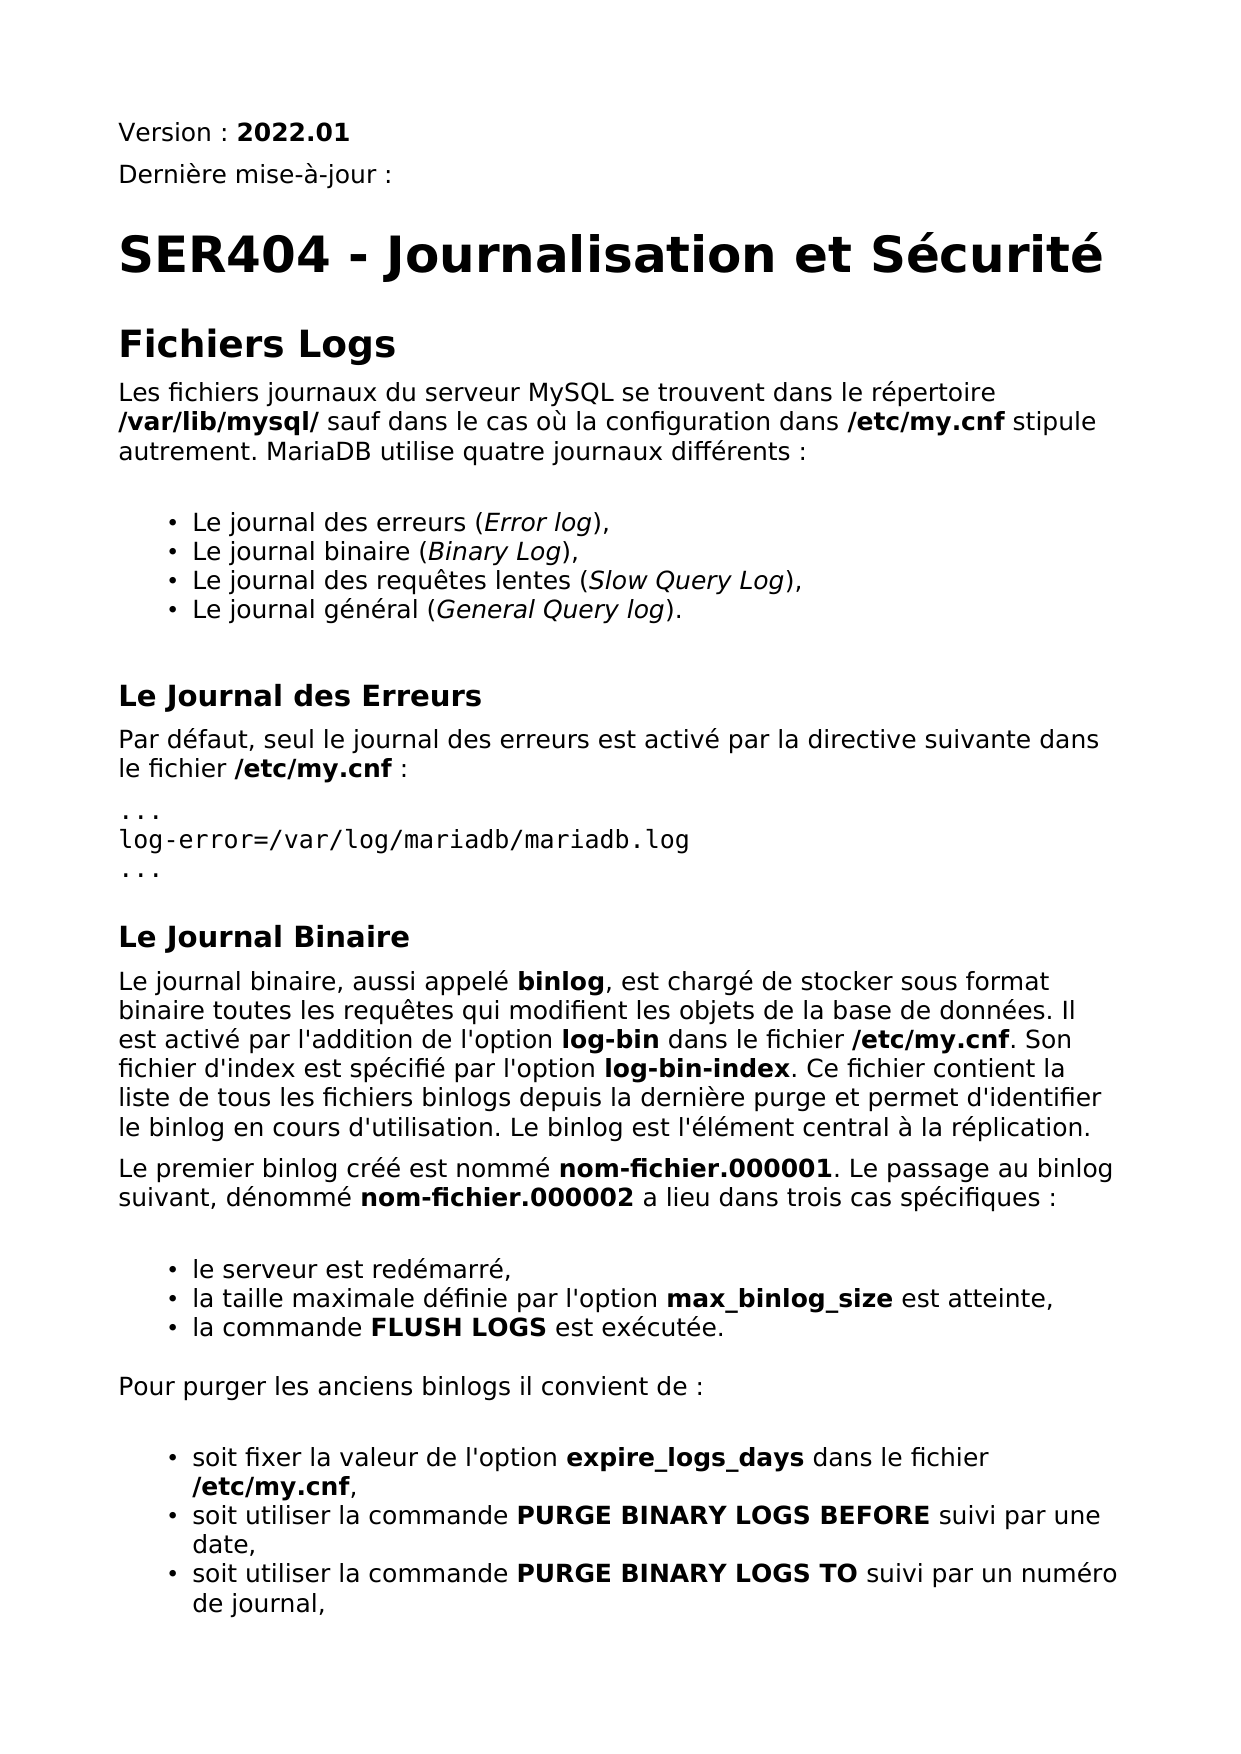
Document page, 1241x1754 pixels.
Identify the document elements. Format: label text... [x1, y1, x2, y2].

list soit utiliser la commande PURGE BINARY LOGS TO suivi par un numéro de journal, [177, 1559, 1122, 1618]
list Le journal général (General Query log). [177, 595, 1122, 624]
list Le journal des requêtes lentes (Slow Query Log), [177, 566, 1122, 595]
list la commande FLUSH LOGS est exécutée. [177, 1313, 1122, 1342]
text Le journal binaire, aussi appelé binlog, est chargé de stocker sous format binaire toutes les requêtes qui modifient les objets de la base de données. Il est activé par l'addition de l'option log-bin dans le fichier /etc/my.cnf. Son fichier d'index est spécifié par l'option log-bin-index. Ce fichier contient la liste de tous les fichiers binlogs depuis la dernière purge et permet d'identifier le binlog en cours d'utilisation. Le binlog est l'élément central à la réplication. [118, 967, 1122, 1142]
text ... log-error=/var/log/mariadb/mariadb.log ... [118, 796, 1122, 884]
subtitle SER404 - Journalisation et Sécurité [118, 226, 1122, 285]
text Pour purger les anciens binlogs il convient de : [118, 1372, 1122, 1401]
list soit fixer la valeur de l'option expire_logs_days dans le fichier /etc/my.cnf, [177, 1443, 1122, 1501]
text Dernière mise-à-jour : [118, 160, 1122, 189]
text Version : 2022.01 [118, 118, 1122, 147]
text Le premier binlog créé est nommé nom-fichier.000001. Le passage au binlog suivant, dénommé nom-fichier.000002 a lieu dans trois cas spécifiques : [118, 1154, 1122, 1213]
text Les fichiers journaux du serveur MySQL se trouvent dans le répertoire /var/lib/mysql/ sauf dans le cas où la configuration dans /etc/my.cnf stipule autrement. MariaDB utilise quatre journaux différents : [118, 378, 1122, 466]
subtitle Le Journal des Erreurs [118, 679, 1122, 713]
list le serveur est redémarré, [177, 1255, 1122, 1284]
list soit utiliser la commande PURGE BINARY LOGS BEFORE suivi par une date, [177, 1501, 1122, 1559]
text Par défaut, seul le journal des erreurs est activé par la directive suivante dans le fichier /etc/my.cnf : [118, 725, 1122, 784]
list Le journal binaire (Binary Log), [177, 537, 1122, 566]
list la taille maximale définie par l'option max_binlog_size est atteinte, [177, 1284, 1122, 1313]
subtitle Le Journal Binaire [118, 921, 1122, 954]
list Le journal des erreurs (Error log), [177, 508, 1122, 537]
subtitle Fichiers Logs [118, 322, 1122, 366]
